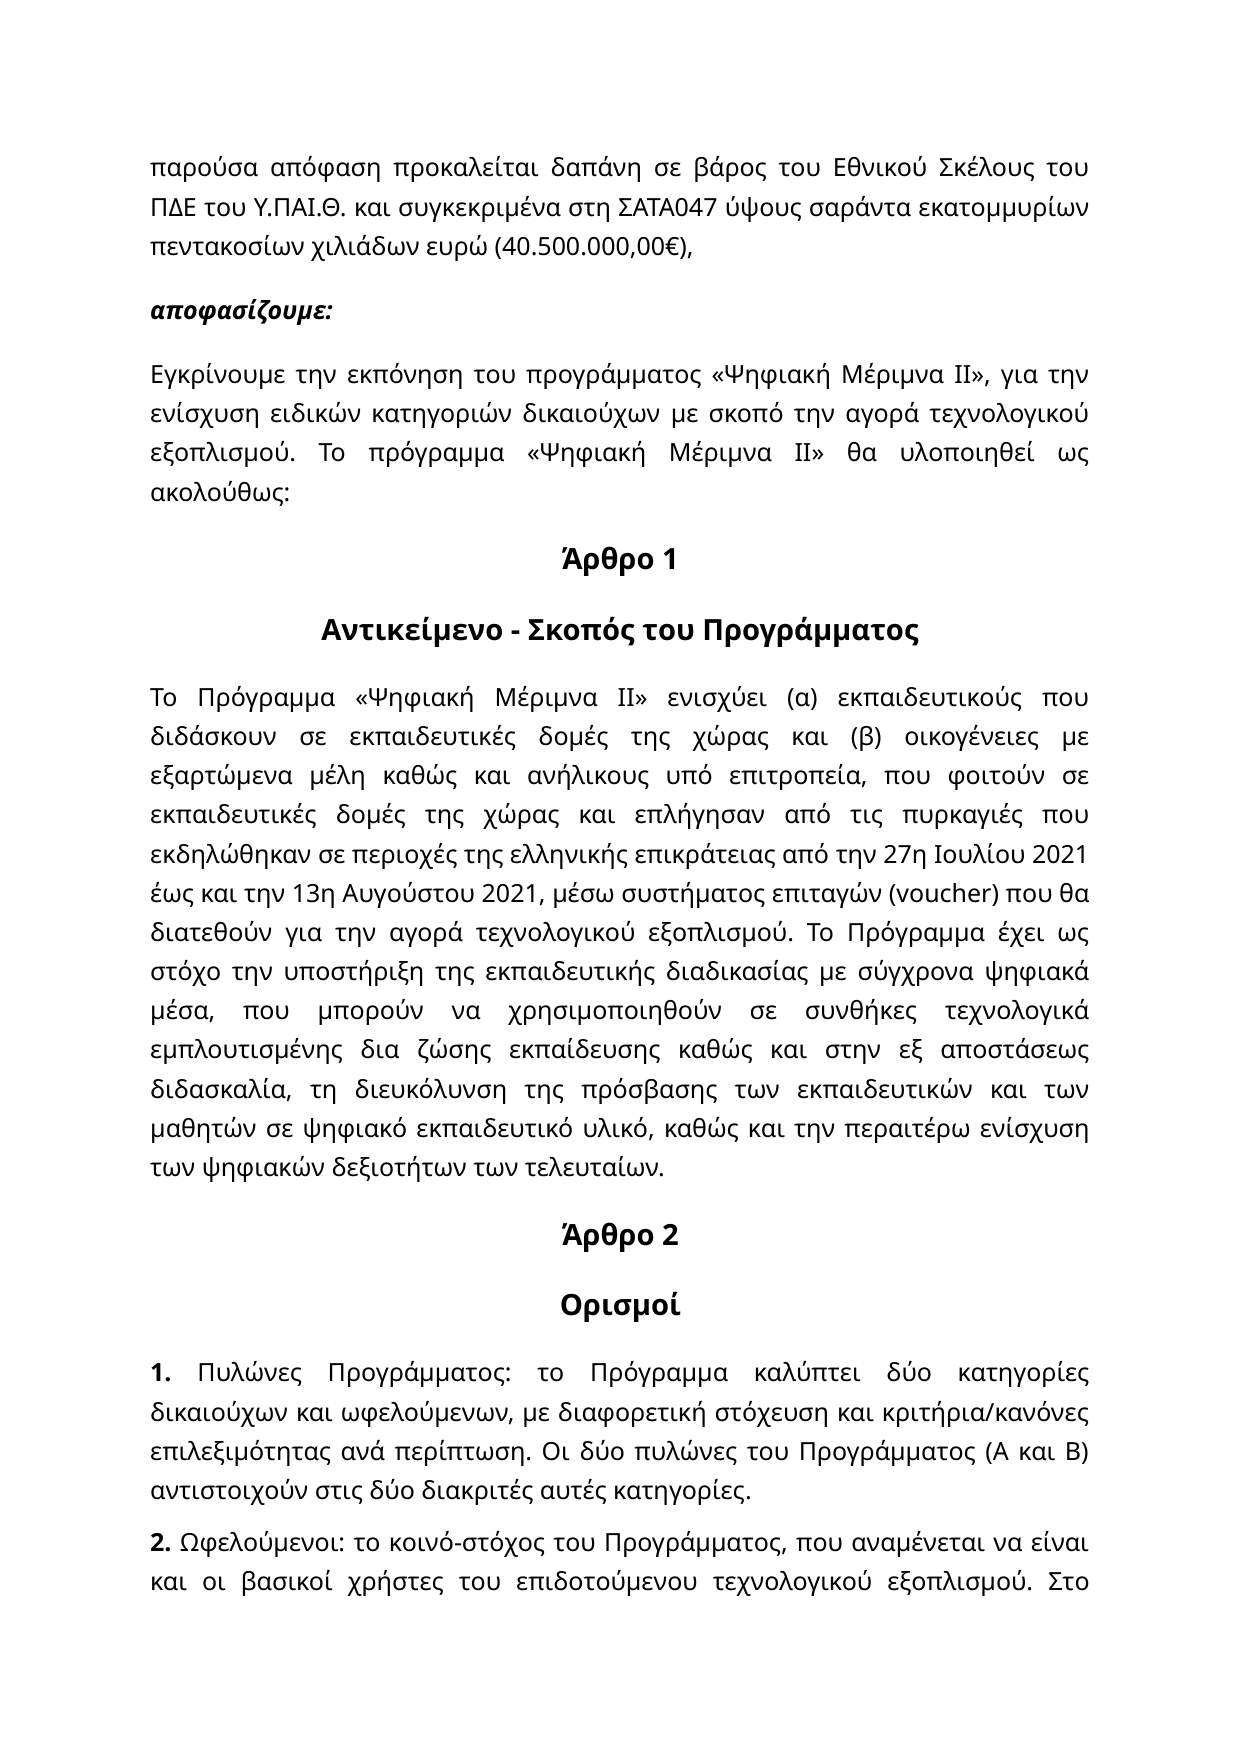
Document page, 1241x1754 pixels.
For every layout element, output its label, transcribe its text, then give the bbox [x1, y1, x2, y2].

text αποφασίζουμε: [150, 292, 1090, 327]
text 2. Ωφελούμενοι: το κοινό-στόχος του Προγράμματος, που αναμένεται να είναι και οι βασικοί χρήστες του επιδοτούμενου τεχνολογικού εξοπλισμού. Στο [150, 1524, 1090, 1597]
subtitle Άρθρο 1 [150, 538, 1090, 578]
text παρούσα απόφαση προκαλείται δαπάνη σε βάρος του Εθνικού Σκέλους του ΠΔΕ του Υ.ΠΑΙ.Θ. και συγκεκριμένα στη ΣΑΤΑ047 ύψους σαράντα εκατομμυρίων πεντακοσίων χιλιάδων ευρώ (40.500.000,00€), [150, 150, 1090, 262]
subtitle Ορισμοί [150, 1284, 1090, 1324]
text Εγκρίνουμε την εκπόνηση του προγράμματος «Ψηφιακή Μέριμνα ΙΙ», για την ενίσχυση ειδικών κατηγοριών δικαιούχων με σκοπό την αγορά τεχνολογικού εξοπλισμού. Το πρόγραμμα «Ψηφιακή Μέριμνα ΙΙ» θα υλοποιηθεί ως ακολούθως: [150, 357, 1090, 508]
text 1. Πυλώνες Προγράμματος: το Πρόγραμμα καλύπτει δύο κατηγορίες δικαιούχων και ωφελούμενων, με διαφορετική στόχευση και κριτήρια/κανόνες επιλεξιμότητας ανά περίπτωση. Οι δύο πυλώνες του Προγράμματος (Α και Β) αντιστοιχούν στις δύο διακριτές αυτές κατηγορίες. [150, 1355, 1090, 1507]
subtitle Άρθρο 2 [150, 1214, 1090, 1253]
subtitle Αντικείμενο - Σκοπός του Προγράμματος [150, 609, 1090, 649]
text Το Πρόγραμμα «Ψηφιακή Μέριμνα ΙΙ» ενισχύει (α) εκπαιδευτικούς που διδάσκουν σε εκπαιδευτικές δομές της χώρας και (β) οικογένειες με εξαρτώμενα μέλη καθώς και ανήλικους υπό επιτροπεία, που φοιτούν σε εκπαιδευτικές δομές της χώρας και επλήγησαν από τις πυρκαγιές που εκδηλώθηκαν σε περιοχές της ελληνικής επικράτειας από την 27η Ιουλίου 2021 έως και την 13η Αυγούστου 2021, μέσω συστήματος επιταγών (voucher) που θα διατεθούν για την αγορά τεχνολογικού εξοπλισμού. Το Πρόγραμμα έχει ως στόχο την υποστήριξη της εκπαιδευτικής διαδικασίας με σύγχρονα ψηφιακά μέσα, που μπορούν να χρησιμοποιηθούν σε συνθήκες τεχνολογικά εμπλουτισμένης δια ζώσης εκπαίδευσης καθώς και στην εξ αποστάσεως διδασκαλία, τη διευκόλυνση της πρόσβασης των εκπαιδευτικών και των μαθητών σε ψηφιακό εκπαιδευτικό υλικό, καθώς και την περαιτέρω ενίσχυση των ψηφιακών δεξιοτήτων των τελευταίων. [150, 679, 1090, 1184]
